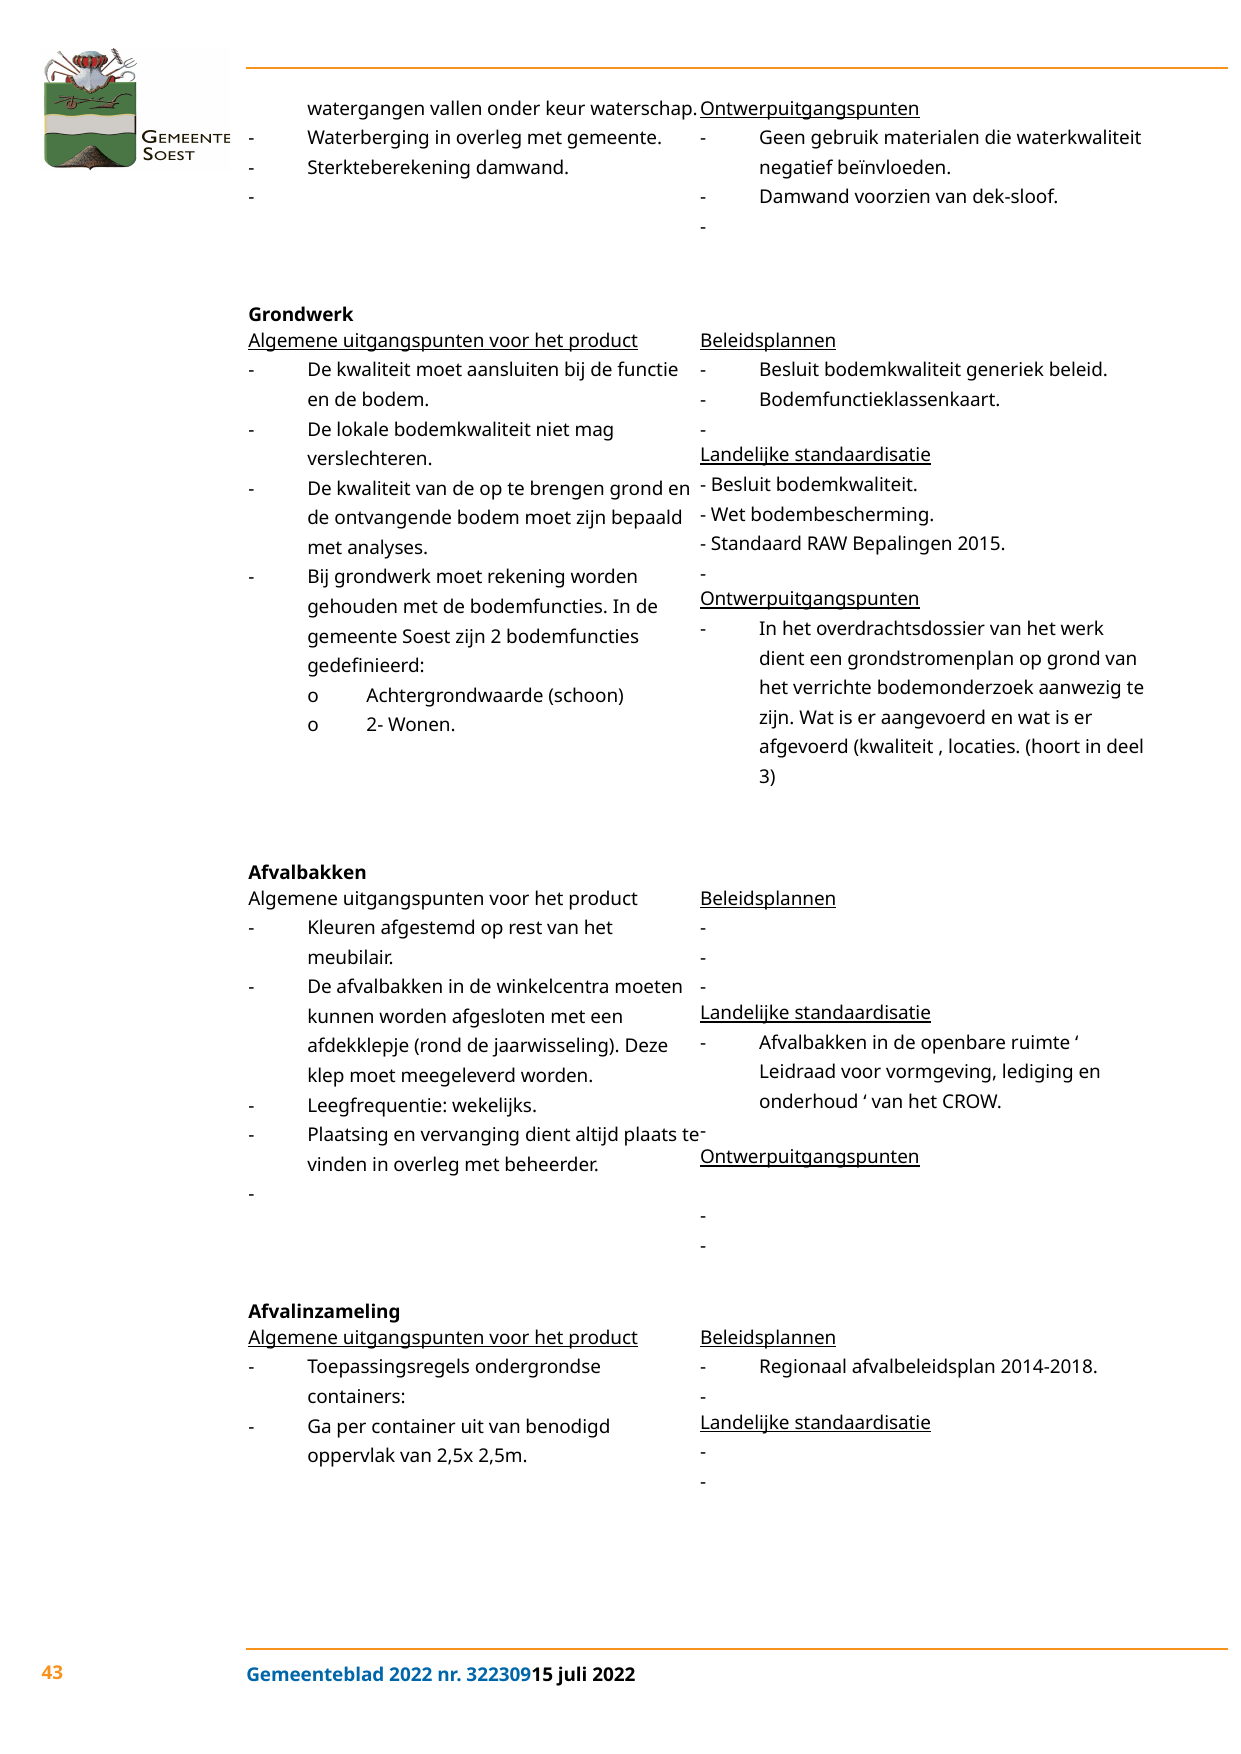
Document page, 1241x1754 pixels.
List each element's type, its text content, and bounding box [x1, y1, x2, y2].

table_cell Algemene uitgangspunten voor het product Toepassingsregels ondergrondse containers: Ga per container uit van benodigd oppervlak van 2,5x 2,5m. [248, 1324, 700, 1494]
table_header Grondwerk [248, 301, 1152, 327]
table_cell Ontwerpuitgangspunten Geen gebruik materialen die waterkwaliteit negatief beïnvloeden. Damwand voorzien van dek-sloof. [700, 95, 1152, 268]
table_cell Beleidsplannen Regionaal afvalbeleidsplan 2014-2018. [700, 1324, 1152, 1409]
picture [41, 47, 231, 172]
table_cell watergangen vallen onder keur waterschap. Waterberging in overleg met gemeente. Sterkteberekening damwand. [248, 95, 700, 268]
table_header Afvalbakken [248, 859, 1152, 885]
table_cell Beleidsplannen Besluit bodemkwaliteit generiek beleid. Bodemfunctieklassenkaart. [700, 327, 1152, 442]
table_cell Beleidsplannen - - - [700, 885, 1152, 999]
table_header Afvalinzameling [248, 1299, 1152, 1324]
table_cell Ontwerpuitgangspunten - - [700, 1143, 1152, 1266]
table_cell Landelijke standaardisatie [700, 1409, 1152, 1494]
table_cell Algemene uitgangspunten voor het product De kwaliteit moet aansluiten bij de functie en de bodem. De lokale bodemkwaliteit niet mag verslechteren. De kwaliteit van de op te brengen grond en de ontvangende bodem moet zijn bepaald met analyses. Bij grondwerk moet rekening worden gehouden met de bodemfuncties. In de gemeente Soest zijn 2 bodemfuncties gedefinieerd: Achtergrondwaarde (schoon) 2- Wonen. [248, 327, 700, 826]
table_cell Landelijke standaardisatie - Besluit bodemkwaliteit. - Wet bodembescherming. - Standaard RAW Bepalingen 2015. - [700, 442, 1152, 586]
table_cell Landelijke standaardisatie Afvalbakken in de openbare ruimte ‘ Leidraad voor vormgeving, lediging en onderhoud ‘ van het CROW. [700, 999, 1152, 1143]
table_cell Algemene uitgangspunten voor het product Kleuren afgestemd op rest van het meubilair. De afvalbakken in de winkelcentra moeten kunnen worden afgesloten met een afdekklepje (rond de jaarwisseling). Deze klep moet meegeleverd worden. Leegfrequentie: wekelijks. Plaatsing en vervanging dient altijd plaats te vinden in overleg met beheerder. [248, 885, 700, 1266]
table_cell Ontwerpuitgangspunten In het overdrachtsdossier van het werk dient een grondstromenplan op grond van het verrichte bodemonderzoek aanwezig te zijn. Wat is er aangevoerd en wat is er afgevoerd (kwaliteit , locaties. (hoort in deel 3) [700, 586, 1152, 826]
